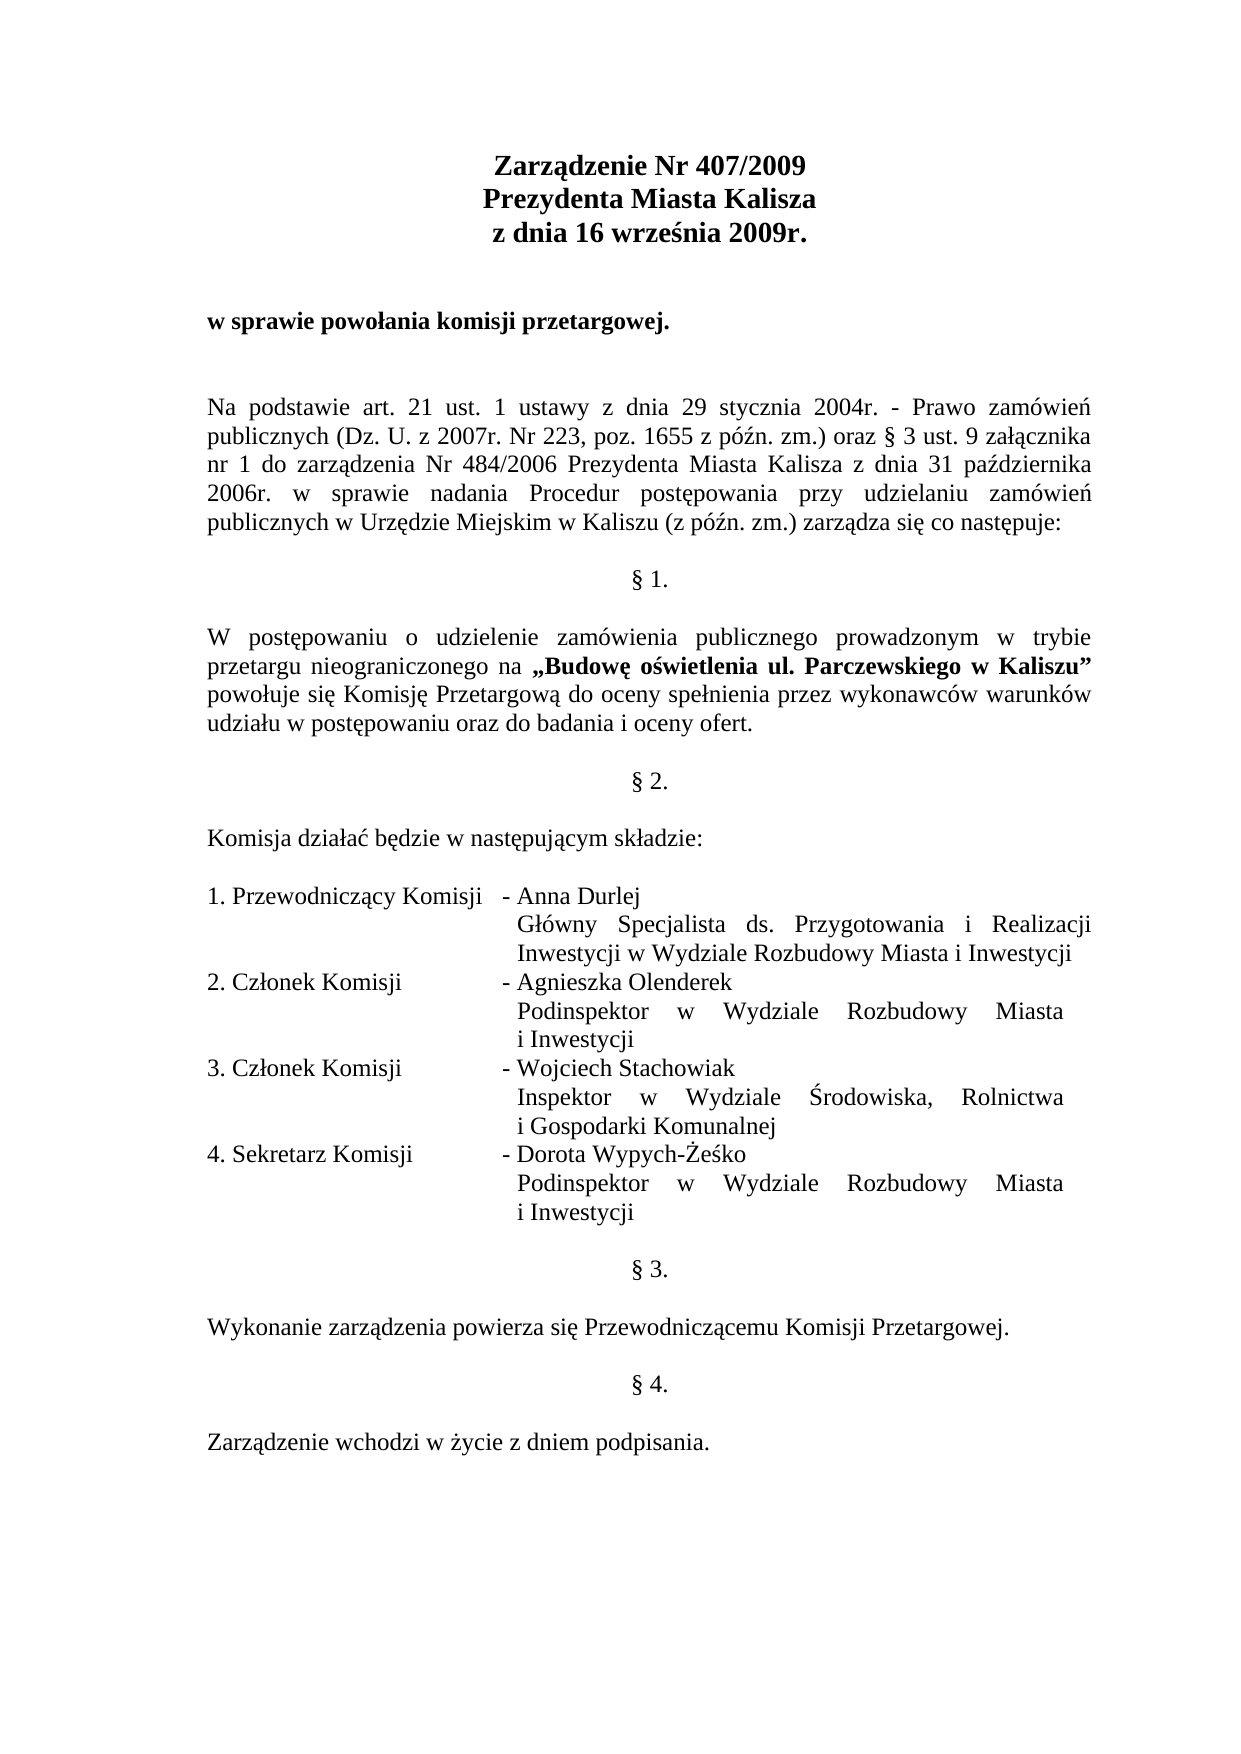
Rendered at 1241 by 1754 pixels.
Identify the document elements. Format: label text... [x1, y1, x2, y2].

text W postępowaniu o udzielenie zamówienia publicznego prowadzonym w trybie przetargu nieograniczonego na „Budowę oświetlenia ul. Parczewskiego w Kaliszu” powołuje się Komisję Przetargową do oceny spełnienia przez wykonawców warunków udziału w postępowaniu oraz do badania i oceny ofert. [207, 622, 1092, 737]
text 3. Członek Komisji - Wojciech Stachowiak [207, 1053, 1092, 1082]
text Zarządzenie wchodzi w życie z dniem podpisania. [207, 1427, 1092, 1456]
text Podinspektor w Wydziale Rozbudowy Miasta i Inwestycji [517, 996, 1092, 1053]
text 4. Sekretarz Komisji - Dorota Wypych-Żeśko [207, 1139, 1092, 1168]
text Prezydenta Miasta Kalisza [207, 181, 1092, 215]
text Główny Specjalista ds. Przygotowania i Realizacji Inwestycji w Wydziale Rozbudowy Miasta i Inwestycji [517, 909, 1092, 967]
text Komisja działać będzie w następującym składzie: [207, 823, 1092, 852]
text § 3. [207, 1254, 1092, 1283]
text Wykonanie zarządzenia powierza się Przewodniczącemu Komisji Przetargowej. [207, 1312, 1092, 1341]
text § 4. [207, 1369, 1092, 1398]
text Na podstawie art. 21 ust. 1 ustawy z dnia 29 stycznia 2004r. - Prawo zamówień publicznych (Dz. U. z 2007r. Nr 223, poz. 1655 z późn. zm.) oraz § 3 ust. 9 załącznika nr 1 do zarządzenia Nr 484/2006 Prezydenta Miasta Kalisza z dnia 31 października 2006r. w sprawie nadania Procedur postępowania przy udzielaniu zamówień publicznych w Urzędzie Miejskim w Kaliszu (z późn. zm.) zarządza się co następuje: [207, 392, 1092, 536]
text Podinspektor w Wydziale Rozbudowy Miasta i Inwestycji [517, 1168, 1092, 1226]
text 2. Członek Komisji - Agnieszka Olenderek [207, 967, 1092, 996]
text Inspektor w Wydziale Środowiska, Rolnictwa i Gospodarki Komunalnej [517, 1082, 1092, 1139]
text w sprawie powołania komisji przetargowej. [207, 306, 1092, 334]
text Zarządzenie Nr 407/2009 [207, 148, 1092, 181]
text z dnia 16 września 2009r. [207, 215, 1092, 248]
text § 1. [207, 564, 1092, 593]
text § 2. [207, 766, 1092, 794]
text 1. Przewodniczący Komisji - Anna Durlej [207, 881, 1092, 909]
